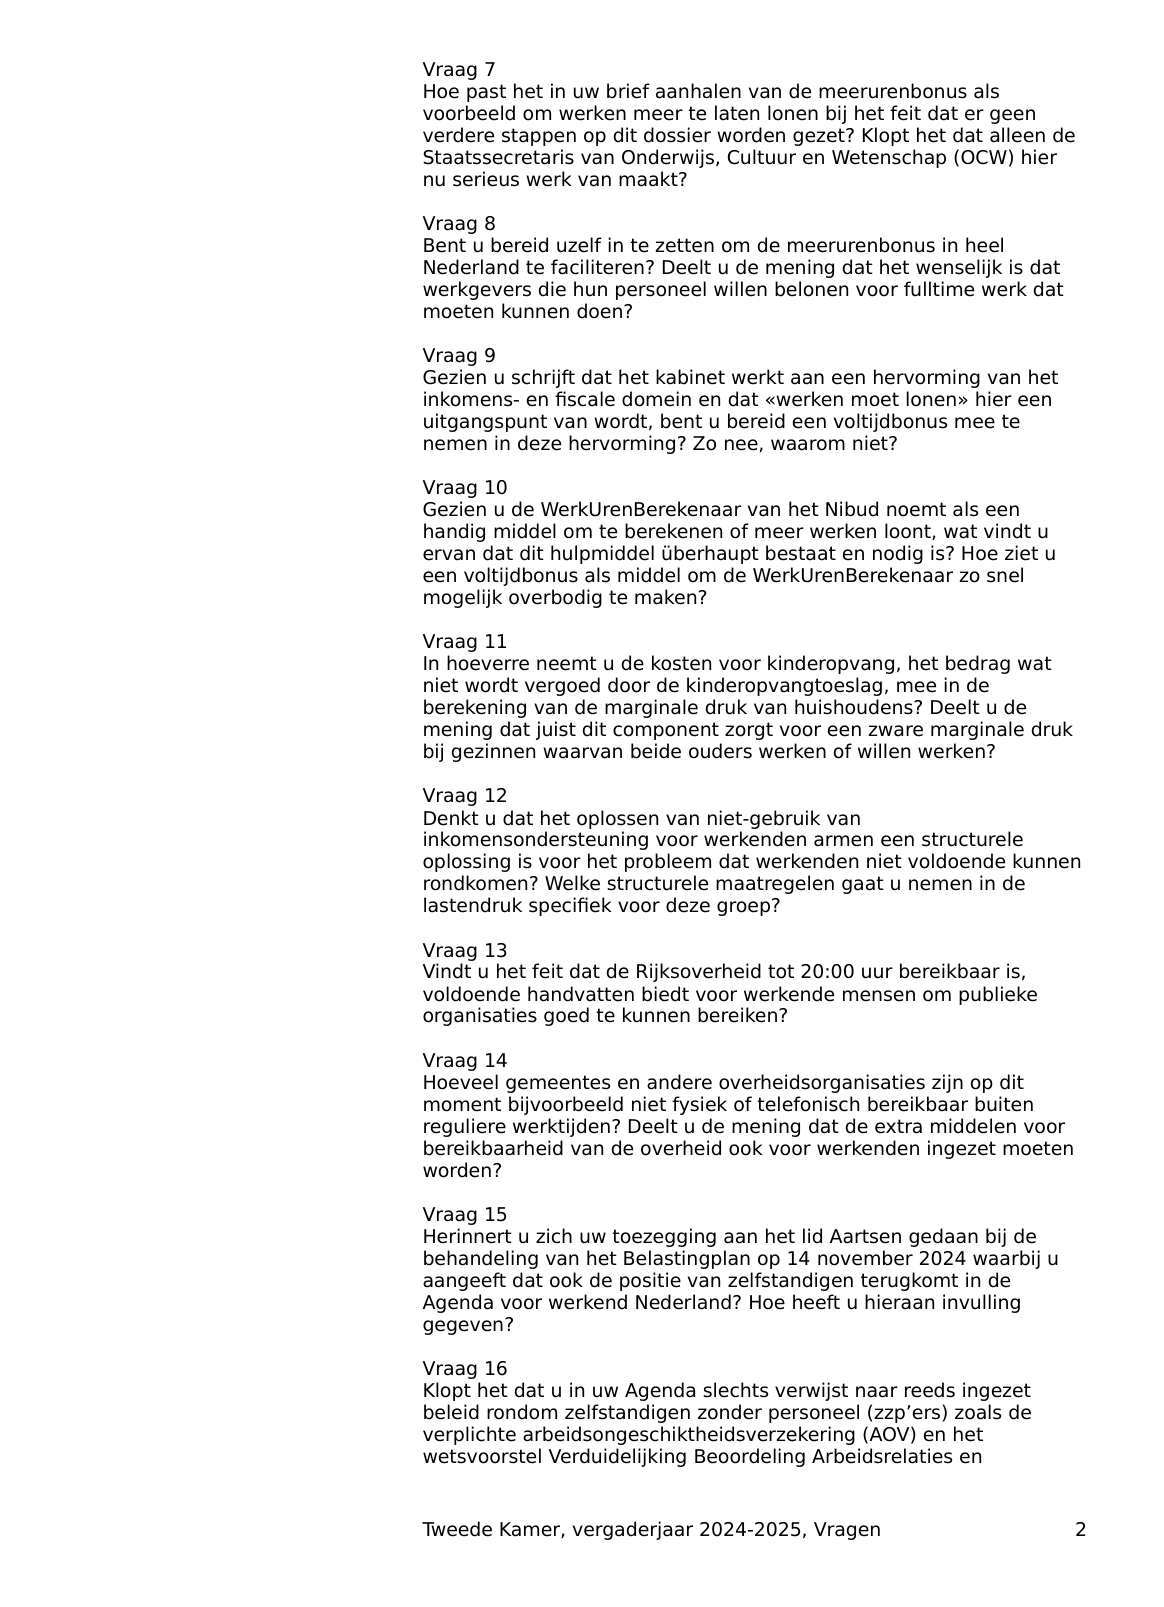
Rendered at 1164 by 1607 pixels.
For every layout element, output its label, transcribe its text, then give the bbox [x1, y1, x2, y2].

text Vraag 14 [422, 1049, 1087, 1072]
text Vraag 13 [422, 939, 1087, 961]
text Gezien u schrijft dat het kabinet werkt aan een hervorming van het inkomens- en fiscale domein en dat «werken moet lonen» hier een uitgangspunt van wordt, bent u bereid een voltijdbonus mee te nemen in deze hervorming? Zo nee, waarom niet? [422, 367, 1087, 455]
text Vraag 16 [422, 1358, 1087, 1380]
text Klopt het dat u in uw Agenda slechts verwijst naar reeds ingezet beleid rondom zelfstandigen zonder personeel (zzp’ers) zoals de verplichte arbeidsongeschiktheidsverzekering (AOV) en het wetsvoorstel Verduidelijking Beoordeling Arbeidsrelaties en [422, 1380, 1087, 1468]
text Gezien u de WerkUrenBerekenaar van het Nibud noemt als een handig middel om te berekenen of meer werken loont, wat vindt u ervan dat dit hulpmiddel überhaupt bestaat en nodig is? Hoe ziet u een voltijdbonus als middel om de WerkUrenBerekenaar zo snel mogelijk overbodig te maken? [422, 499, 1087, 609]
text Vraag 15 [422, 1204, 1087, 1226]
text Denkt u dat het oplossen van niet-gebruik van inkomensondersteuning voor werkenden armen een structurele oplossing is voor het probleem dat werkenden niet voldoende kunnen rondkomen? Welke structurele maatregelen gaat u nemen in de lastendruk specifiek voor deze groep? [422, 807, 1087, 917]
text Hoe past het in uw brief aanhalen van de meerurenbonus als voorbeeld om werken meer te laten lonen bij het feit dat er geen verdere stappen op dit dossier worden gezet? Klopt het dat alleen de Staatssecretaris van Onderwijs, Cultuur en Wetenschap (OCW) hier nu serieus werk van maakt? [422, 81, 1087, 191]
text In hoeverre neemt u de kosten voor kinderopvang, het bedrag wat niet wordt vergoed door de kinderopvangtoeslag, mee in de berekening van de marginale druk van huishoudens? Deelt u de mening dat juist dit component zorgt voor een zware marginale druk bij gezinnen waarvan beide ouders werken of willen werken? [422, 653, 1087, 763]
text Vraag 11 [422, 631, 1087, 653]
text Hoeveel gemeentes en andere overheidsorganisaties zijn op dit moment bijvoorbeeld niet fysiek of telefonisch bereikbaar buiten reguliere werktijden? Deelt u de mening dat de extra middelen voor bereikbaarheid van de overheid ook voor werkenden ingezet moeten worden? [422, 1072, 1087, 1181]
text Vraag 9 [422, 345, 1087, 367]
text Vraag 7 [422, 59, 1087, 81]
text Vindt u het feit dat de Rijksoverheid tot 20:00 uur bereikbaar is, voldoende handvatten biedt voor werkende mensen om publieke organisaties goed te kunnen bereiken? [422, 961, 1087, 1027]
text Vraag 12 [422, 785, 1087, 807]
text Vraag 10 [422, 477, 1087, 499]
text Bent u bereid uzelf in te zetten om de meerurenbonus in heel Nederland te faciliteren? Deelt u de mening dat het wenselijk is dat werkgevers die hun personeel willen belonen voor fulltime werk dat moeten kunnen doen? [422, 235, 1087, 323]
text Vraag 8 [422, 213, 1087, 235]
text Herinnert u zich uw toezegging aan het lid Aartsen gedaan bij de behandeling van het Belastingplan op 14 november 2024 waarbij u aangeeft dat ook de positie van zelfstandigen terugkomt in de Agenda voor werkend Nederland? Hoe heeft u hieraan invulling gegeven? [422, 1226, 1087, 1336]
